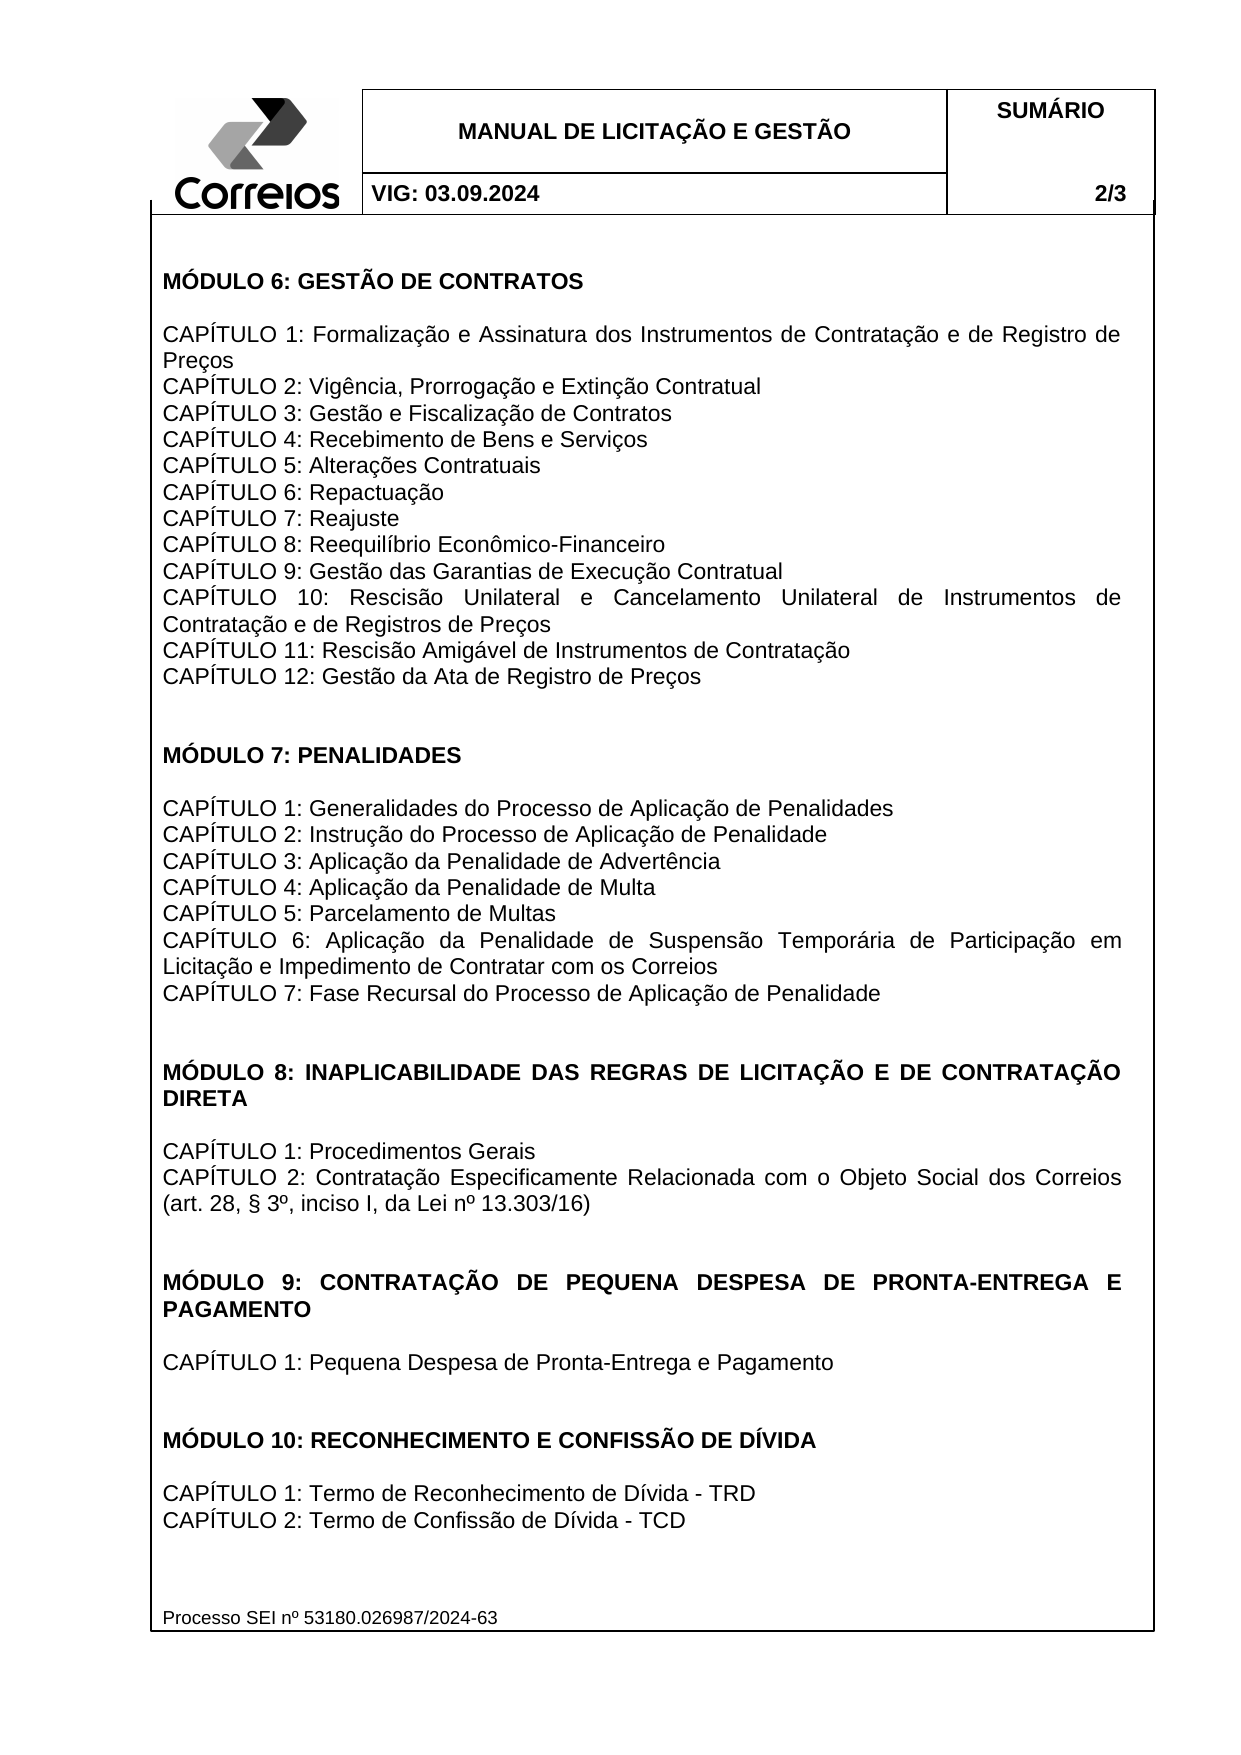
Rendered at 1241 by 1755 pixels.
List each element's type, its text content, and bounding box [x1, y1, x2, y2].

text CAPÍTULO 9: Gestão das Garantias de Execução Contratual [162, 558, 1122, 584]
text CAPÍTULO 2: Vigência, Prorrogação e Extinção Contratual [162, 373, 1122, 400]
text MÓDULO 8: INAPLICABILIDADE DAS REGRAS DE LICITAÇÃO E DE CONTRATAÇÃO DIRETA [162, 1058, 1122, 1111]
text MÓDULO 10: RECONHECIMENTO E CONFISSÃO DE DÍVIDA [162, 1427, 1122, 1454]
text CAPÍTULO 3: Aplicação da Penalidade de Advertência [162, 848, 1122, 874]
text CAPÍTULO 4: Recebimento de Bens e Serviços [162, 426, 1122, 452]
text CAPÍTULO 6: Repactuação [162, 479, 1122, 505]
text CAPÍTULO 2: Contratação Especificamente Relacionada com o Objeto Social dos Correios (art. 28, § 3º, inciso I, da Lei nº 13.303/16) [162, 1164, 1122, 1217]
text CAPÍTULO 5: Alterações Contratuais [162, 452, 1122, 479]
text CAPÍTULO 4: Aplicação da Penalidade de Multa [162, 874, 1122, 900]
text CAPÍTULO 12: Gestão da Ata de Registro de Preços [162, 663, 1122, 689]
text CAPÍTULO 1: Formalização e Assinatura dos Instrumentos de Contratação e de Registro de Preços [162, 321, 1122, 373]
text CAPÍTULO 11: Rescisão Amigável de Instrumentos de Contratação [162, 637, 1122, 663]
text CAPÍTULO 2: Instrução do Processo de Aplicação de Penalidade [162, 821, 1122, 848]
text CAPÍTULO 2: Termo de Confissão de Dívida - TCD [162, 1507, 1122, 1533]
text MÓDULO 7: PENALIDADES [162, 742, 1122, 769]
text CAPÍTULO 3: Gestão e Fiscalização de Contratos [162, 400, 1122, 426]
text CAPÍTULO 7: Fase Recursal do Processo de Aplicação de Penalidade [162, 979, 1122, 1006]
text CAPÍTULO 1: Termo de Reconhecimento de Dívida - TRD [162, 1480, 1122, 1507]
text CAPÍTULO 7: Reajuste [162, 505, 1122, 531]
text MÓDULO 6: GESTÃO DE CONTRATOS [162, 268, 1122, 294]
text CAPÍTULO 1: Generalidades do Processo de Aplicação de Penalidades [162, 795, 1122, 821]
text CAPÍTULO 1: Procedimentos Gerais [162, 1138, 1122, 1164]
text CAPÍTULO 8: Reequilíbrio Econômico-Financeiro [162, 531, 1122, 558]
text CAPÍTULO 6: Aplicação da Penalidade de Suspensão Temporária de Participação em Licitação e Impedimento de Contratar com os Correios [162, 927, 1122, 979]
text CAPÍTULO 1: Pequena Despesa de Pronta-Entrega e Pagamento [162, 1348, 1122, 1375]
text CAPÍTULO 5: Parcelamento de Multas [162, 900, 1122, 927]
text MÓDULO 9: CONTRATAÇÃO DE PEQUENA DESPESA DE PRONTA-ENTREGA E PAGAMENTO [162, 1269, 1122, 1322]
text CAPÍTULO 10: Rescisão Unilateral e Cancelamento Unilateral de Instrumentos de Contratação e de Registros de Preços [162, 584, 1122, 637]
